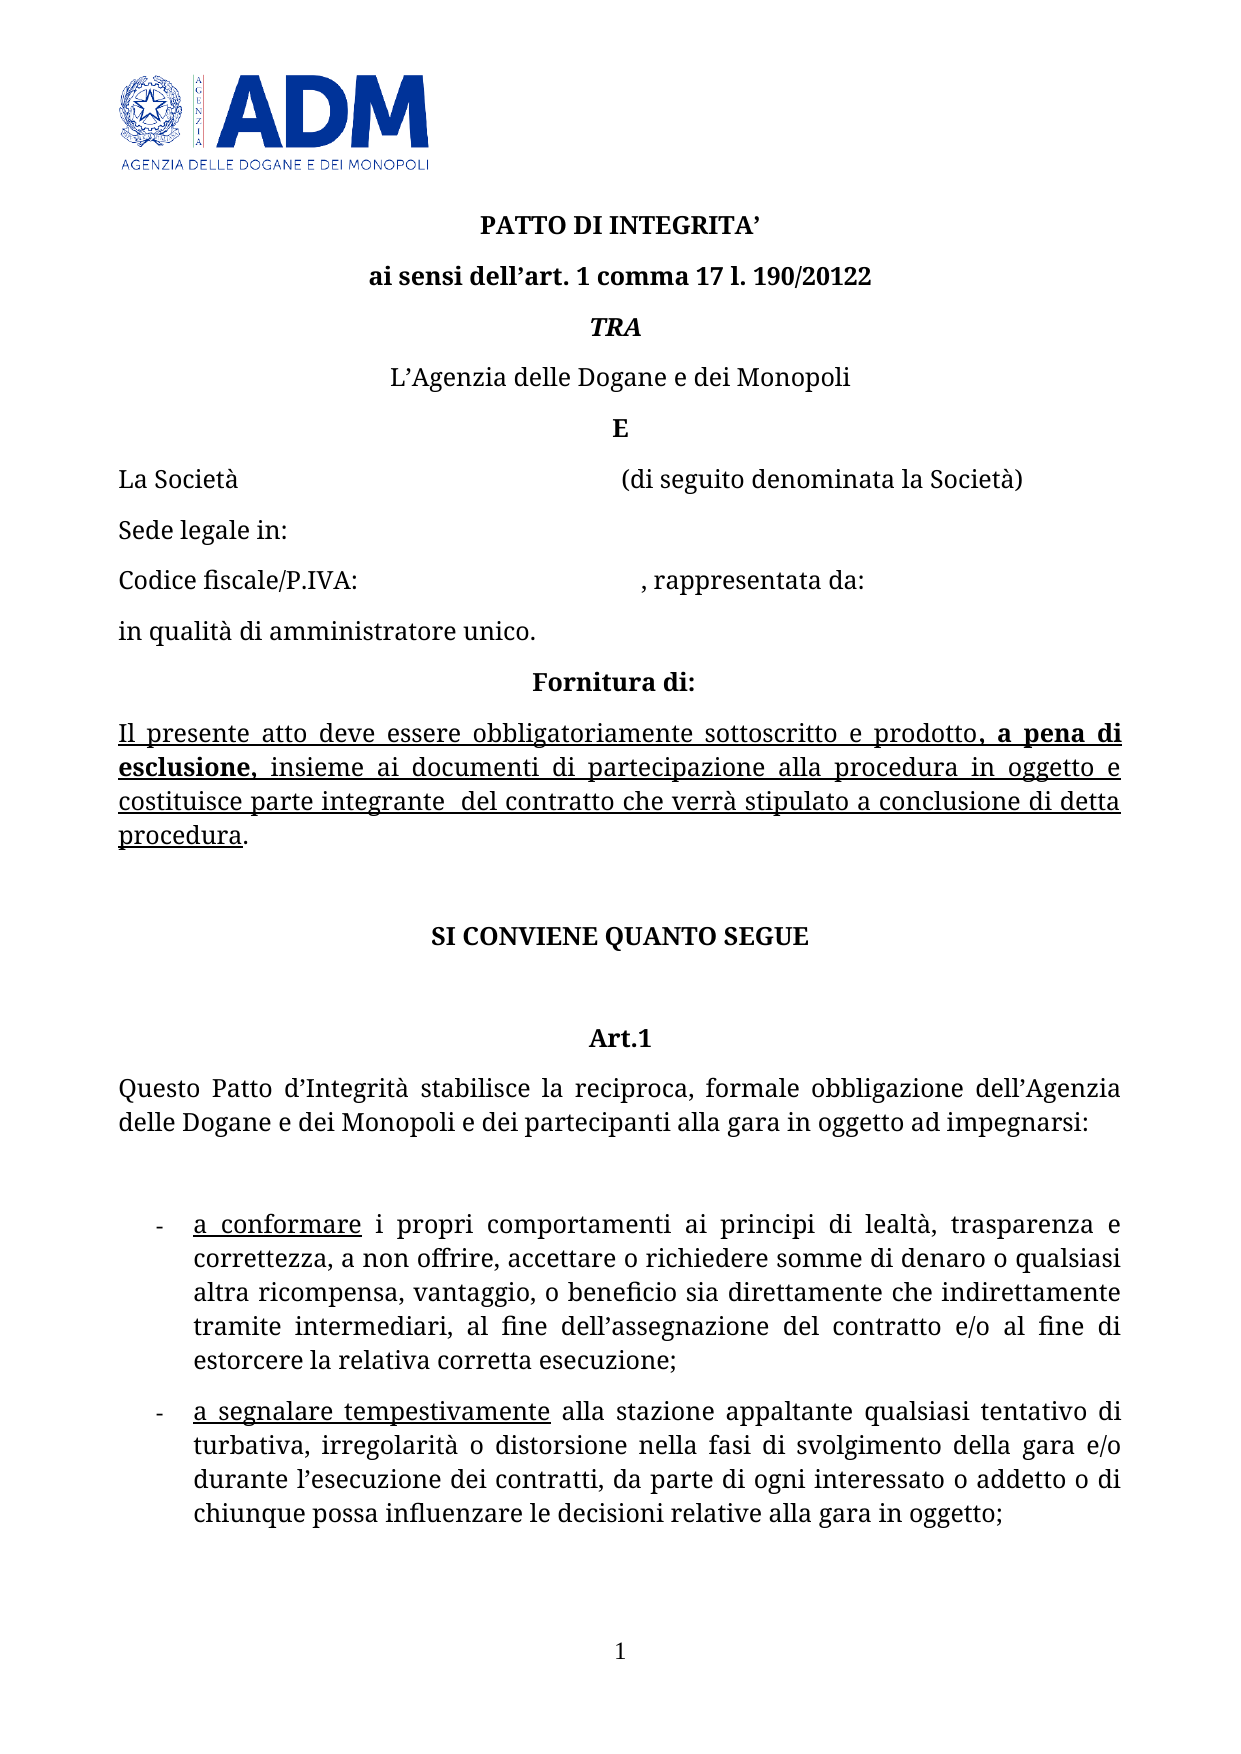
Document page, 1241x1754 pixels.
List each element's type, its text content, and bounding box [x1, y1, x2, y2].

text Questo Patto d’Integrità stabilisce la reciproca, formale obbligazione dell’Agenzia delle Dogane e dei Monopoli e dei partecipanti alla gara in oggetto ad impegnarsi: [118, 1071, 1122, 1139]
text Sede legale in: [118, 512, 1122, 546]
text L’Agenzia delle Dogane e dei Monopoli [118, 360, 1122, 394]
text ai sensi dell’art. 1 comma 17 l. 190/20122 [118, 259, 1122, 293]
text E [118, 411, 1122, 445]
text SI CONVIENE QUANTO SEGUE [118, 919, 1122, 953]
text La Società (di seguito denominata la Società) [118, 462, 1122, 496]
text TRA [118, 309, 1122, 343]
text Codice fiscale/P.IVA: , rappresentata da: [118, 563, 1122, 597]
text PATTO DI INTEGRITA’ [118, 208, 1122, 242]
text esclusione, insieme ai documenti di partecipazione alla procedura in oggetto e costituisce parte integrante del contratto che verrà stipulato a conclusione di detta procedura. [118, 746, 1122, 851]
list a segnalare tempestivamente alla stazione appaltante qualsiasi tentativo di turbativa, irregolarità o distorsione nella fasi di svolgimento della gara e/o durante l’esecuzione dei contratti, da parte di ogni interessato o addetto o di chiunque possa influenzare le decisioni relative alla gara in oggetto; [156, 1393, 1122, 1530]
text in qualità di amministratore unico. [118, 614, 1122, 648]
text Art.1 [118, 1020, 1122, 1054]
text Fornitura di: [118, 664, 1122, 698]
text Il presente atto deve essere obbligatoriamente sottoscritto e prodotto, a pena di [118, 715, 1122, 744]
list a conformare i propri comportamenti ai principi di lealtà, trasparenza e correttezza, a non offrire, accettare o richiedere somme di denaro o qualsiasi altra ricompensa, vantaggio, o beneficio sia direttamente che indirettamente tramite intermediari, al fine dell’assegnazione del contratto e/o al fine di estorcere la relativa corretta esecuzione; [156, 1207, 1122, 1377]
